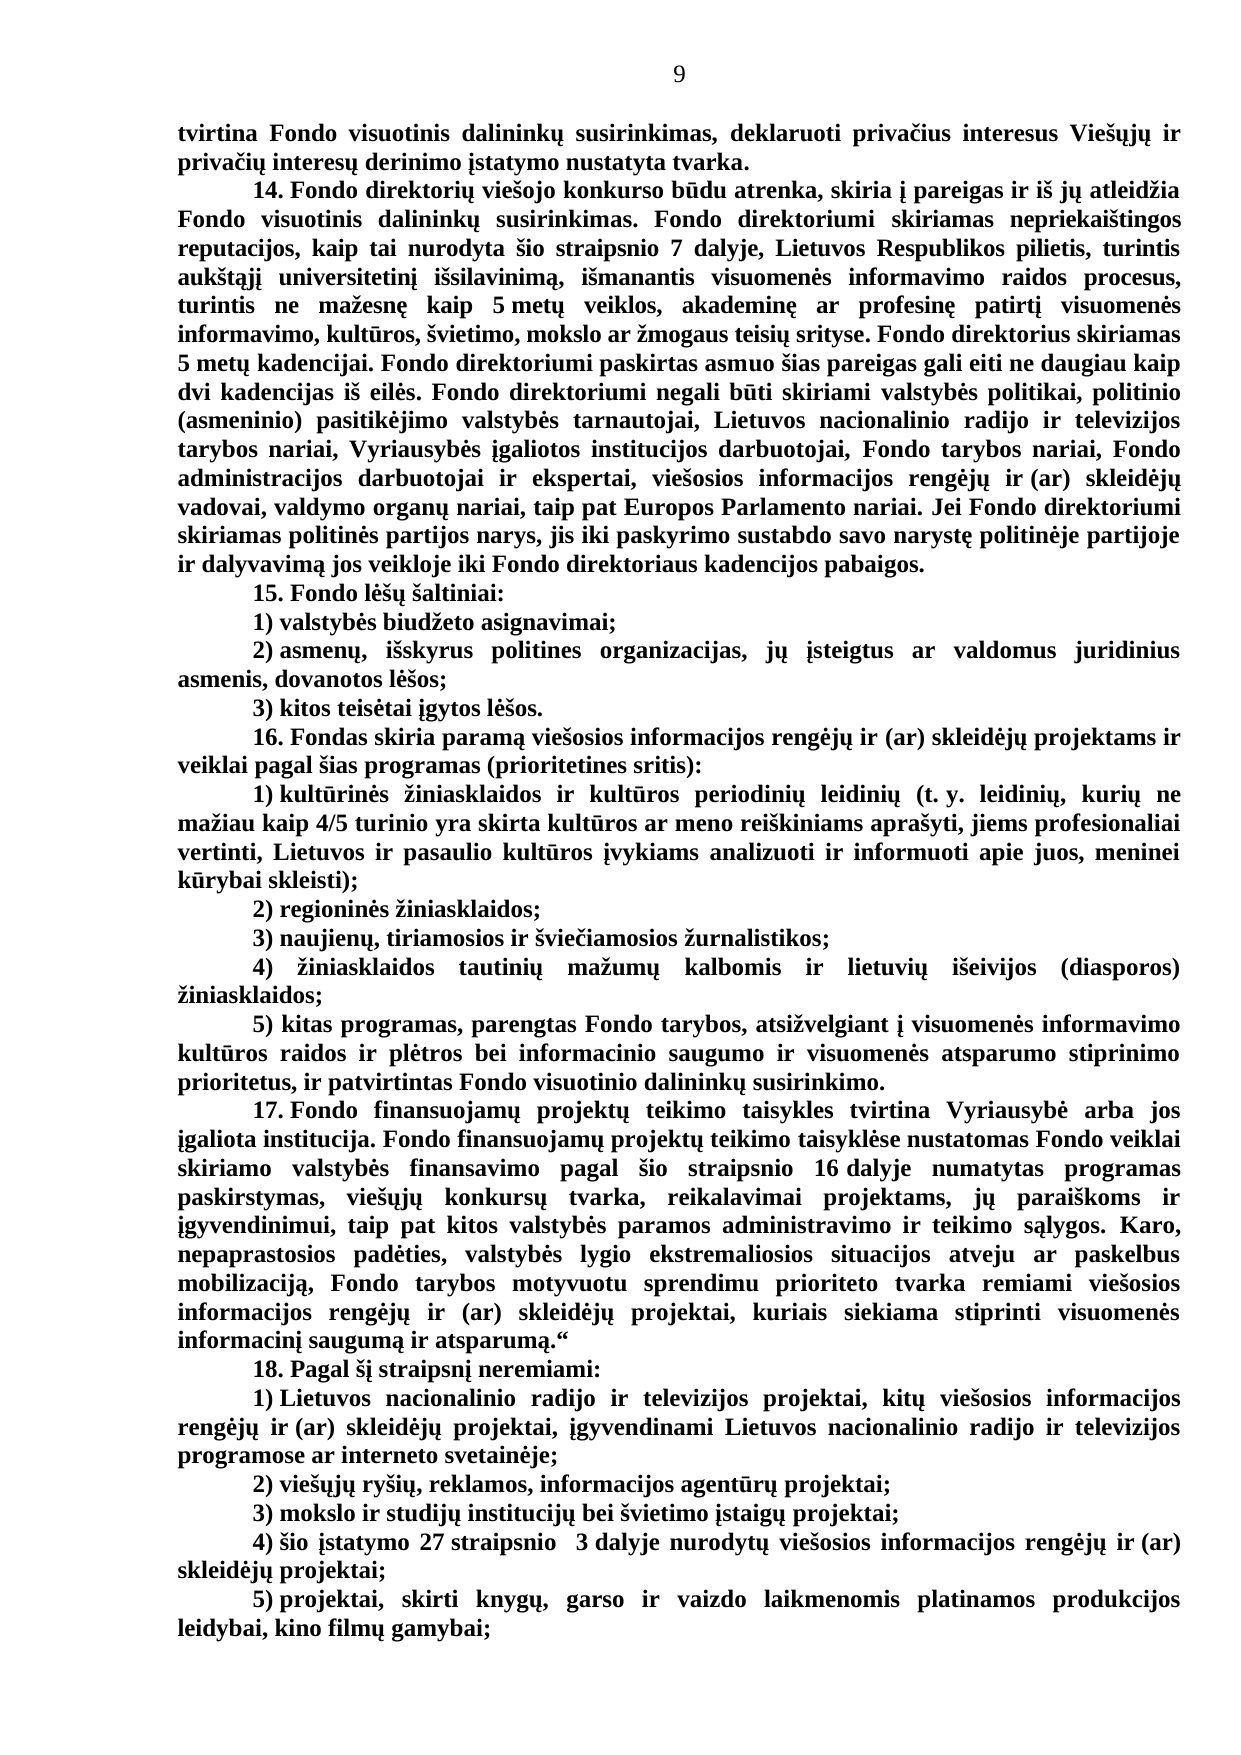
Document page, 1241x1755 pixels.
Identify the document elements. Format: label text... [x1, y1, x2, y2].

text tvirtina Fondo visuotinis dalininkų susirinkimas, deklaruoti privačius interesus Viešųjų ir privačių interesų derinimo įstatymo nustatyta tvarka. [177, 118, 1181, 176]
text 14. Fondo direktorių viešojo konkurso būdu atrenka, skiria į pareigas ir iš jų atleidžia Fondo visuotinis dalininkų susirinkimas. Fondo direktoriumi skiriamas nepriekaištingos reputacijos, kaip tai nurodyta šio straipsnio 7 dalyje, Lietuvos Respublikos pilietis, turintis aukštąjį universitetinį išsilavinimą, išmanantis visuomenės informavimo raidos procesus, turintis ne mažesnę kaip 5 metų veiklos, akademinę ar profesinę patirtį visuomenės informavimo, kultūros, švietimo, mokslo ar žmogaus teisių srityse. Fondo direktorius skiriamas 5 metų kadencijai. Fondo direktoriumi paskirtas asmuo šias pareigas gali eiti ne daugiau kaip dvi kadencijas iš eilės. Fondo direktoriumi negali būti skiriami valstybės politikai, politinio (asmeninio) pasitikėjimo valstybės tarnautojai, Lietuvos nacionalinio radijo ir televizijos tarybos nariai, Vyriausybės įgaliotos institucijos darbuotojai, Fondo tarybos nariai, Fondo administracijos darbuotojai ir ekspertai, viešosios informacijos rengėjų ir (ar) skleidėjų vadovai, valdymo organų nariai, taip pat Europos Parlamento nariai. Jei Fondo direktoriumi skiriamas politinės partijos narys, jis iki paskyrimo sustabdo savo narystę politinėje partijoje ir dalyvavimą jos veikloje iki Fondo direktoriaus kadencijos pabaigos. [177, 176, 1181, 578]
text 2) regioninės žiniasklaidos; [177, 894, 1181, 923]
text 5) projektai, skirti knygų, garso ir vaizdo laikmenomis platinamos produkcijos leidybai, kino filmų gamybai; [177, 1584, 1181, 1642]
text 1) valstybės biudžeto asignavimai; [177, 607, 1181, 636]
text 1) kultūrinės žiniasklaidos ir kultūros periodinių leidinių (t. y. leidinių, kurių ne mažiau kaip 4/5 turinio yra skirta kultūros ar meno reiškiniams aprašyti, jiems profesionaliai vertinti, Lietuvos ir pasaulio kultūros įvykiams analizuoti ir informuoti apie juos, meninei kūrybai skleisti); [177, 779, 1181, 894]
text 3) naujienų, tiriamosios ir šviečiamosios žurnalistikos; [177, 923, 1181, 952]
text 15. Fondo lėšų šaltiniai: [177, 578, 1181, 607]
text 1) Lietuvos nacionalinio radijo ir televizijos projektai, kitų viešosios informacijos rengėjų ir (ar) skleidėjų projektai, įgyvendinami Lietuvos nacionalinio radijo ir televizijos programose ar interneto svetainėje; [177, 1383, 1181, 1469]
text 5) kitas programas, parengtas Fondo tarybos, atsižvelgiant į visuomenės informavimo kultūros raidos ir plėtros bei informacinio saugumo ir visuomenės atsparumo stiprinimo prioritetus, ir patvirtintas Fondo visuotinio dalininkų susirinkimo. [177, 1009, 1181, 1096]
text 3) kitos teisėtai įgytos lėšos. [177, 693, 1181, 722]
text 17. Fondo finansuojamų projektų teikimo taisykles tvirtina Vyriausybė arba jos įgaliota institucija. Fondo finansuojamų projektų teikimo taisyklėse nustatomas Fondo veiklai skiriamo valstybės finansavimo pagal šio straipsnio 16 dalyje numatytas programas paskirstymas, viešųjų konkursų tvarka, reikalavimai projektams, jų paraiškoms ir įgyvendinimui, taip pat kitos valstybės paramos administravimo ir teikimo sąlygos. Karo, nepaprastosios padėties, valstybės lygio ekstremaliosios situacijos atveju ar paskelbus mobilizaciją, Fondo tarybos motyvuotu sprendimu prioriteto tvarka remiami viešosios informacijos rengėjų ir (ar) skleidėjų projektai, kuriais siekiama stiprinti visuomenės informacinį saugumą ir atsparumą.“ [177, 1096, 1181, 1354]
text 2) viešųjų ryšių, reklamos, informacijos agentūrų projektai; [177, 1469, 1181, 1498]
text 16. Fondas skiria paramą viešosios informacijos rengėjų ir (ar) skleidėjų projektams ir veiklai pagal šias programas (prioritetines sritis): [177, 722, 1181, 779]
text 4) šio įstatymo 27 straipsnio 3 dalyje nurodytų viešosios informacijos rengėjų ir (ar) skleidėjų projektai; [177, 1527, 1181, 1584]
text 18. Pagal šį straipsnį neremiami: [177, 1354, 1181, 1383]
text 4) žiniasklaidos tautinių mažumų kalbomis ir lietuvių išeivijos (diasporos) žiniasklaidos; [177, 952, 1181, 1009]
text 3) mokslo ir studijų institucijų bei švietimo įstaigų projektai; [177, 1498, 1181, 1527]
text 2) asmenų, išskyrus politines organizacijas, jų įsteigtus ar valdomus juridinius asmenis, dovanotos lėšos; [177, 636, 1181, 693]
